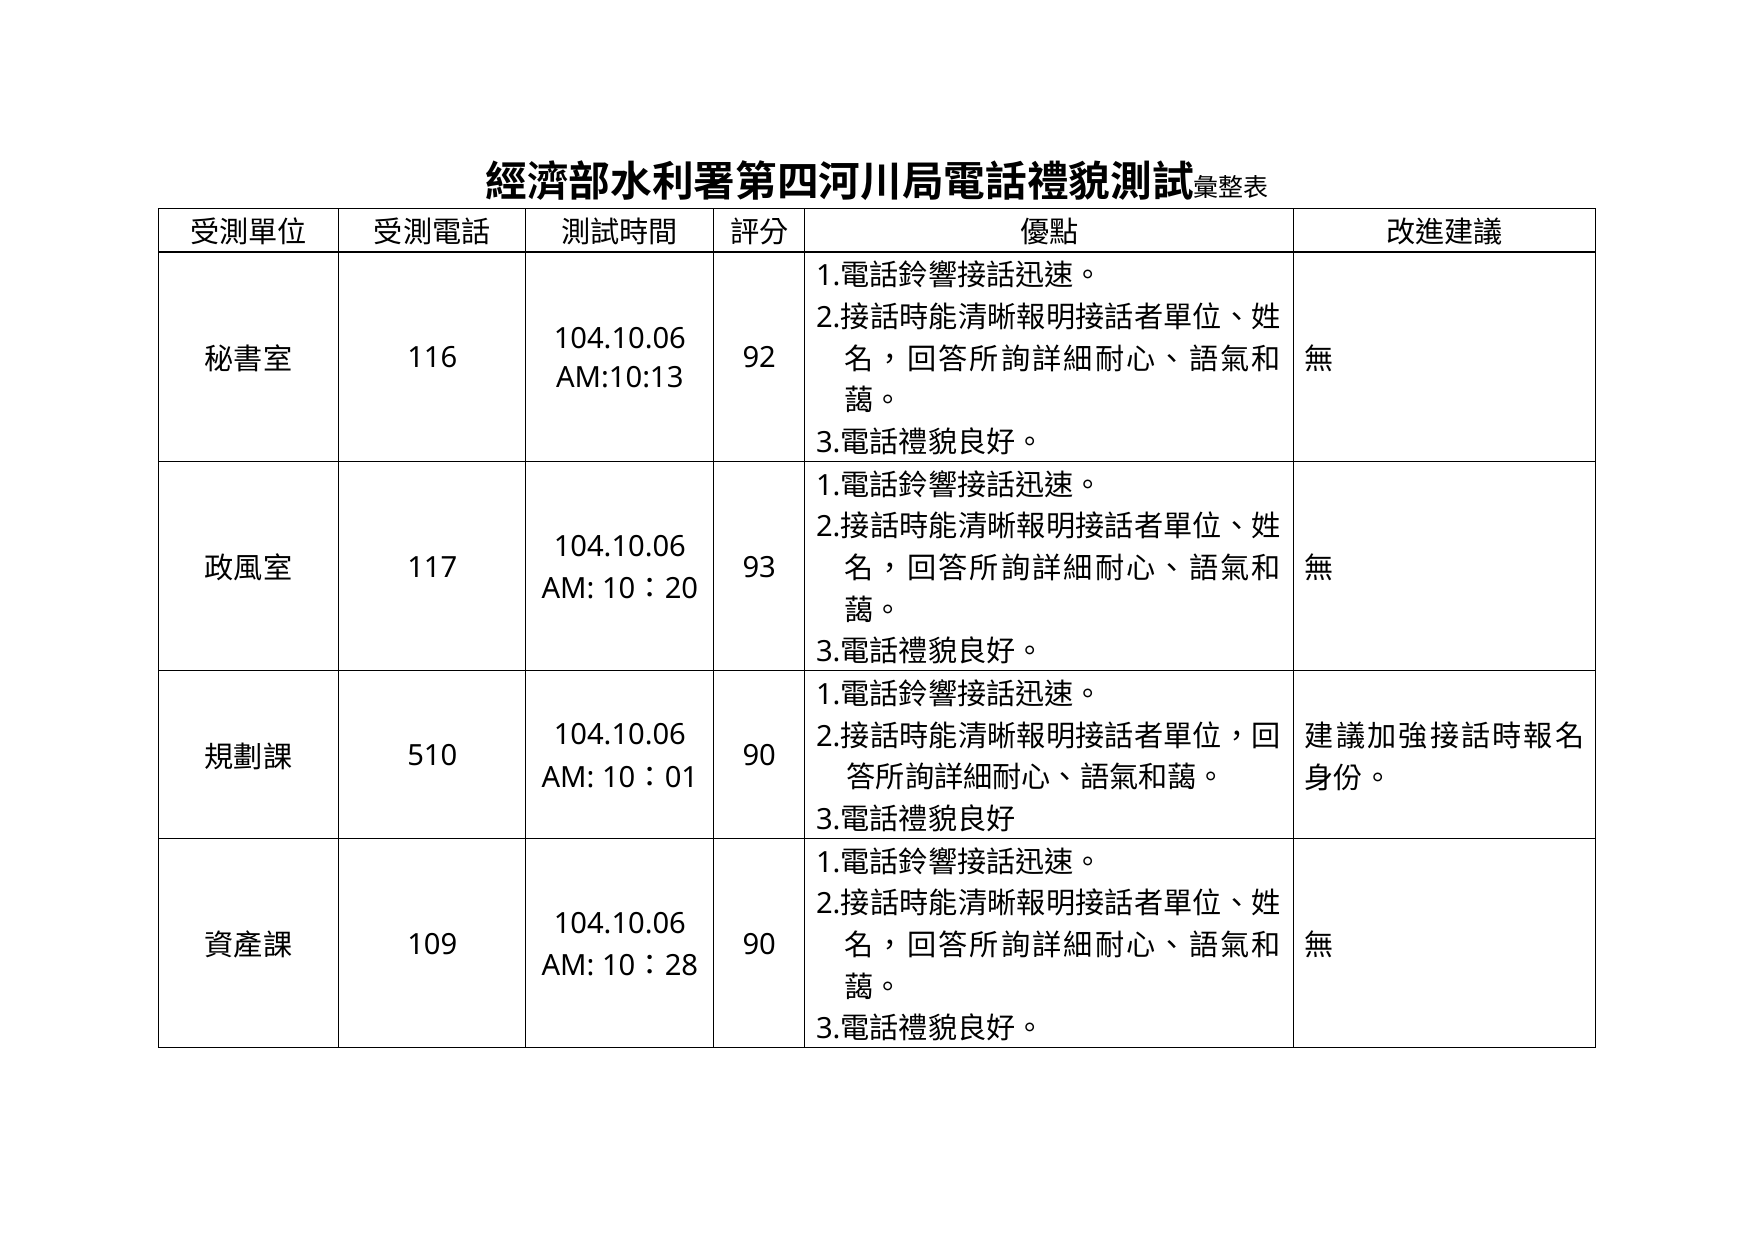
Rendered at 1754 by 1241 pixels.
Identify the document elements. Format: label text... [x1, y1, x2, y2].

table_cell 92 [714, 253, 804, 461]
table_cell 117 [339, 462, 525, 670]
table_cell 116 [339, 253, 525, 461]
table_cell 無 [1294, 839, 1595, 1047]
table_cell 90 [714, 839, 804, 1047]
table_cell 政風室 [159, 462, 338, 670]
table_cell 104.10.06 AM: 10：28 [526, 839, 713, 1047]
table_cell 資產課 [159, 839, 338, 1047]
table_header 受測電話 [339, 209, 525, 251]
table_cell 104.10.06 AM: 10：01 [526, 671, 713, 838]
table_cell 510 [339, 671, 525, 838]
table_cell 104.10.06 AM:10:13 [526, 253, 713, 461]
table_header 受測單位 [159, 209, 338, 251]
table_header 測試時間 [526, 209, 713, 251]
table_cell 1.電話鈴響接話迅速。 2.接話時能清晰報明接話者單位、姓名，回答所詢詳細耐心、語氣和藹。 3.電話禮貌良好。 [805, 462, 1293, 670]
table_cell 無 [1294, 253, 1595, 461]
table_cell 104.10.06 AM: 10：20 [526, 462, 713, 670]
table_cell 109 [339, 839, 525, 1047]
table_cell 93 [714, 462, 804, 670]
table_cell 1.電話鈴響接話迅速。 2.接話時能清晰報明接話者單位、姓名，回答所詢詳細耐心、語氣和藹。 3.電話禮貌良好。 [805, 253, 1293, 461]
table_cell 秘書室 [159, 253, 338, 461]
table_cell 建議加強接話時報名身份。 [1294, 671, 1595, 838]
text 經濟部水利署第四河川局電話禮貌測試彙整表 [150, 148, 1604, 208]
table_cell 1.電話鈴響接話迅速。 2.接話時能清晰報明接話者單位，回答所詢詳細耐心、語氣和藹。 3.電話禮貌良好 [805, 671, 1293, 838]
table_cell 規劃課 [159, 671, 338, 838]
table_header 優點 [805, 209, 1293, 251]
table_cell 無 [1294, 462, 1595, 670]
table_cell 1.電話鈴響接話迅速。 2.接話時能清晰報明接話者單位、姓名，回答所詢詳細耐心、語氣和藹。 3.電話禮貌良好。 [805, 839, 1293, 1047]
table_header 改進建議 [1294, 209, 1595, 251]
table_cell 90 [714, 671, 804, 838]
table_header 評分 [714, 209, 804, 251]
